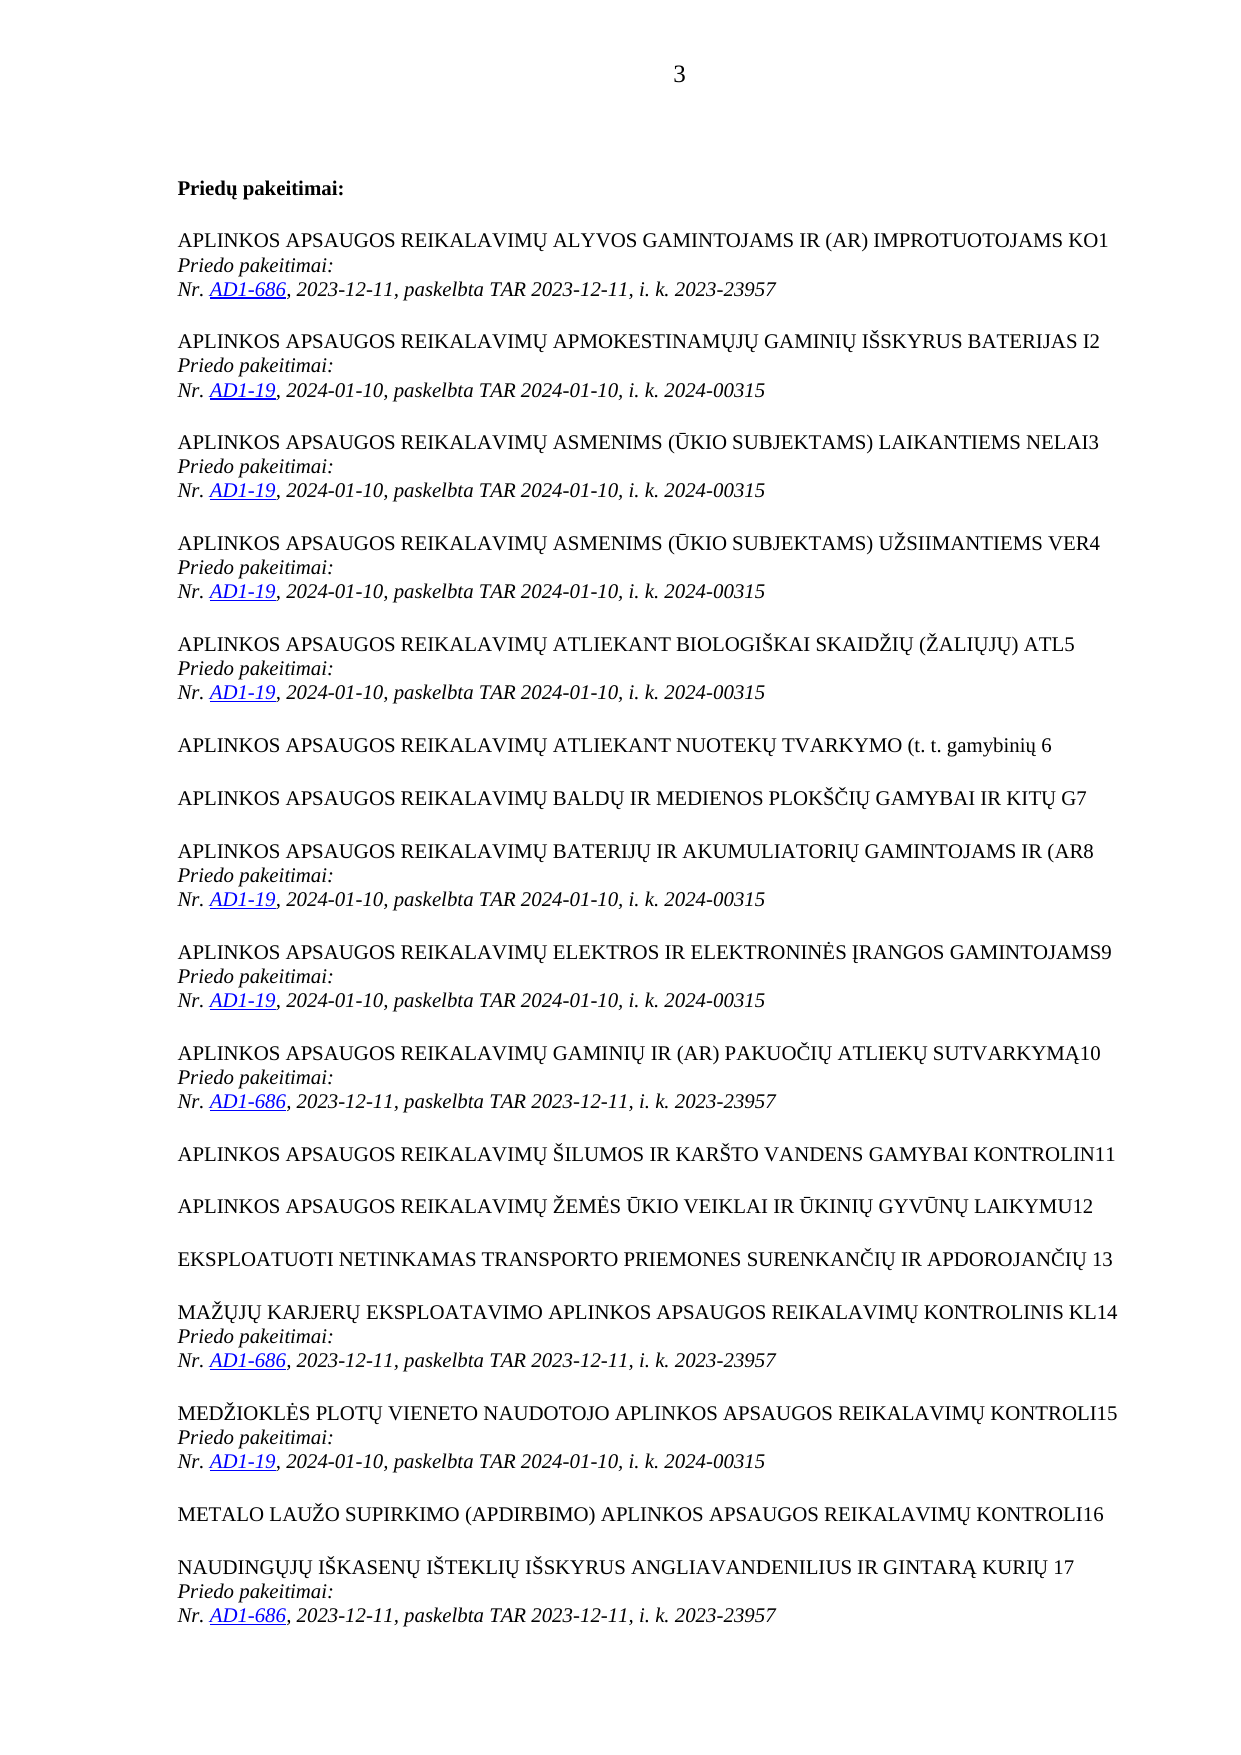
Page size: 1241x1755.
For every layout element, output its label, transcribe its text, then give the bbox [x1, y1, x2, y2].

text Nr. AD1-686, 2023-12-11, paskelbta TAR 2023-12-11, i. k. 2023-23957 [177, 1089, 1181, 1113]
text Nr. AD1-19, 2024-01-10, paskelbta TAR 2024-01-10, i. k. 2024-00315 [177, 680, 1181, 704]
text Nr. AD1-686, 2023-12-11, paskelbta TAR 2023-12-11, i. k. 2023-23957 [177, 1603, 1181, 1627]
text APLINKOS APSAUGOS REIKALAVIMŲ ALYVOS GAMINTOJAMS IR (AR) IMPROTUOTOJAMS KO1 [177, 228, 1181, 252]
text Priedo pakeitimai: [177, 1425, 1181, 1449]
text Priedo pakeitimai: [177, 454, 1181, 478]
text APLINKOS APSAUGOS REIKALAVIMŲ BATERIJŲ IR AKUMULIATORIŲ GAMINTOJAMS IR (AR8 [177, 839, 1181, 863]
text APLINKOS APSAUGOS REIKALAVIMŲ BALDŲ IR MEDIENOS PLOKŠČIŲ GAMYBAI IR KITŲ G7 [177, 786, 1181, 810]
text EKSPLOATUOTI NETINKAMAS TRANSPORTO PRIEMONES SURENKANČIŲ IR APDOROJANČIŲ 13 [177, 1247, 1181, 1271]
text Nr. AD1-686, 2023-12-11, paskelbta TAR 2023-12-11, i. k. 2023-23957 [177, 277, 1181, 301]
text Nr. AD1-19, 2024-01-10, paskelbta TAR 2024-01-10, i. k. 2024-00315 [177, 478, 1181, 502]
text MEDŽIOKLĖS PLOTŲ VIENETO NAUDOTOJO APLINKOS APSAUGOS REIKALAVIMŲ KONTROLI15 [177, 1401, 1181, 1425]
text Priedo pakeitimai: [177, 353, 1181, 377]
text Priedo pakeitimai: [177, 1065, 1181, 1089]
text Priedo pakeitimai: [177, 1324, 1181, 1348]
text Priedo pakeitimai: [177, 1579, 1181, 1603]
text APLINKOS APSAUGOS REIKALAVIMŲ GAMINIŲ IR (AR) PAKUOČIŲ ATLIEKŲ SUTVARKYMĄ10 [177, 1041, 1181, 1065]
text Priedo pakeitimai: [177, 555, 1181, 579]
text Nr. AD1-19, 2024-01-10, paskelbta TAR 2024-01-10, i. k. 2024-00315 [177, 887, 1181, 911]
text Priedo pakeitimai: [177, 964, 1181, 988]
text APLINKOS APSAUGOS REIKALAVIMŲ ŽEMĖS ŪKIO VEIKLAI IR ŪKINIŲ GYVŪNŲ LAIKYMU12 [177, 1194, 1181, 1218]
text METALO LAUŽO SUPIRKIMO (APDIRBIMO) APLINKOS APSAUGOS REIKALAVIMŲ KONTROLI16 [177, 1502, 1181, 1526]
text Priedo pakeitimai: [177, 656, 1181, 680]
text Nr. AD1-19, 2024-01-10, paskelbta TAR 2024-01-10, i. k. 2024-00315 [177, 1449, 1181, 1473]
text APLINKOS APSAUGOS REIKALAVIMŲ APMOKESTINAMŲJŲ GAMINIŲ IŠSKYRUS BATERIJAS I2 [177, 329, 1181, 353]
text APLINKOS APSAUGOS REIKALAVIMŲ ATLIEKANT NUOTEKŲ TVARKYMO (t. t. gamybinių 6 [177, 733, 1181, 757]
text APLINKOS APSAUGOS REIKALAVIMŲ ASMENIMS (ŪKIO SUBJEKTAMS) UŽSIIMANTIEMS VER4 [177, 531, 1181, 555]
text APLINKOS APSAUGOS REIKALAVIMŲ ATLIEKANT BIOLOGIŠKAI SKAIDŽIŲ (ŽALIŲJŲ) ATL5 [177, 632, 1181, 656]
text Priedų pakeitimai: [177, 176, 1181, 200]
text Nr. AD1-686, 2023-12-11, paskelbta TAR 2023-12-11, i. k. 2023-23957 [177, 1348, 1181, 1372]
text MAŽŲJŲ KARJERŲ EKSPLOATAVIMO APLINKOS APSAUGOS REIKALAVIMŲ KONTROLINIS KL14 [177, 1300, 1181, 1324]
text Priedo pakeitimai: [177, 252, 1181, 277]
text APLINKOS APSAUGOS REIKALAVIMŲ ŠILUMOS IR KARŠTO VANDENS GAMYBAI KONTROLIN11 [177, 1142, 1181, 1166]
text APLINKOS APSAUGOS REIKALAVIMŲ ASMENIMS (ŪKIO SUBJEKTAMS) LAIKANTIEMS NELAI3 [177, 430, 1181, 454]
text Priedo pakeitimai: [177, 863, 1181, 887]
text Nr. AD1-19, 2024-01-10, paskelbta TAR 2024-01-10, i. k. 2024-00315 [177, 377, 1181, 402]
text NAUDINGŲJŲ IŠKASENŲ IŠTEKLIŲ IŠSKYRUS ANGLIAVANDENILIUS IR GINTARĄ KURIŲ 17 [177, 1555, 1181, 1579]
text Nr. AD1-19, 2024-01-10, paskelbta TAR 2024-01-10, i. k. 2024-00315 [177, 988, 1181, 1012]
text Nr. AD1-19, 2024-01-10, paskelbta TAR 2024-01-10, i. k. 2024-00315 [177, 579, 1181, 603]
text APLINKOS APSAUGOS REIKALAVIMŲ ELEKTROS IR ELEKTRONINĖS ĮRANGOS GAMINTOJAMS9 [177, 940, 1181, 964]
